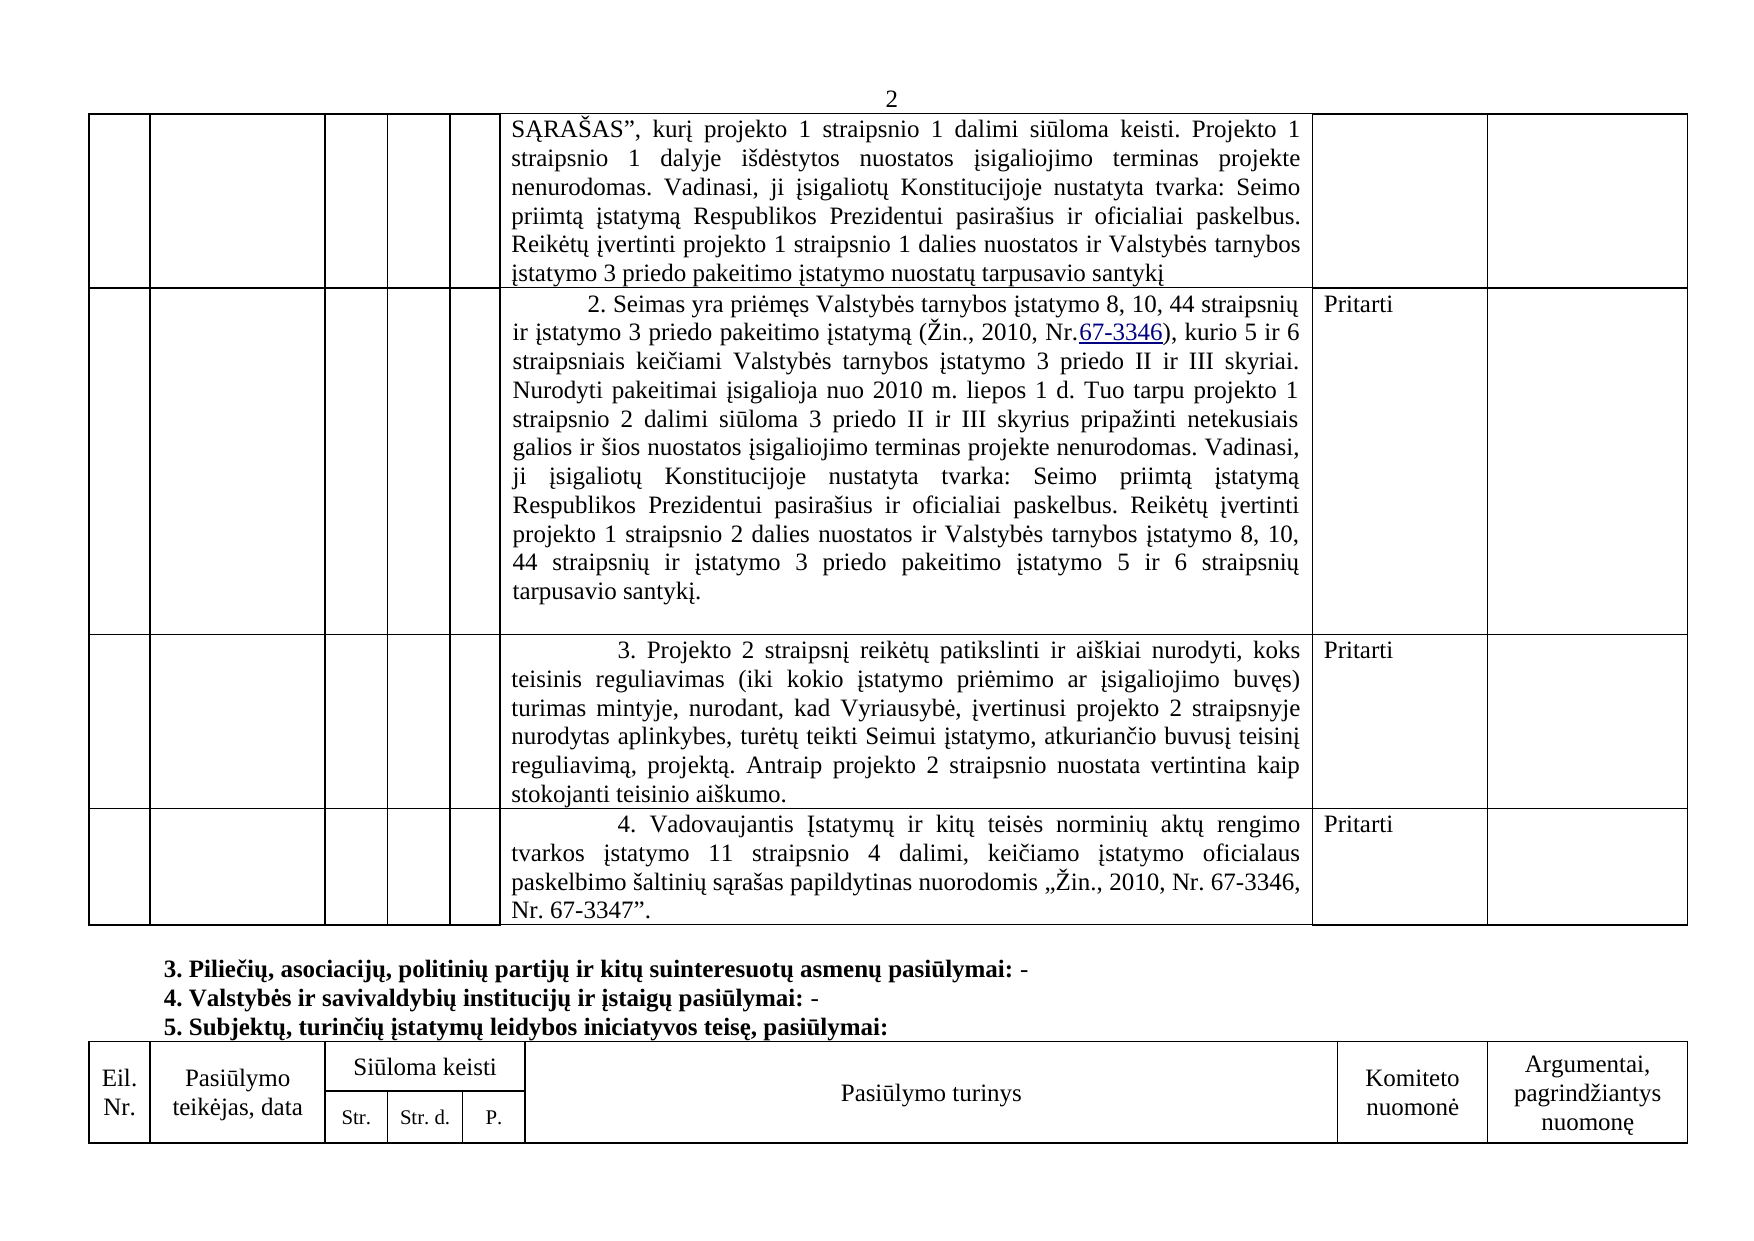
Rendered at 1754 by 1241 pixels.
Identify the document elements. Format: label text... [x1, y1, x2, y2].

table_cell 4. Vadovaujantis Įstatymų ir kitų teisės norminių aktų rengimo tvarkos įstatymo 11 straipsnio 4 dalimi, keičiamo įstatymo oficialaus paskelbimo šaltinių sąrašas papildytinas nuorodomis „Žin., 2010, Nr. 67-3346, Nr. 67-3347”. [501, 809, 1312, 924]
table_cell [151, 289, 324, 634]
table_header Argumentai, pagrindžiantys nuomonę [1488, 1042, 1687, 1142]
table_cell [326, 289, 387, 634]
table_cell [451, 635, 499, 808]
table_cell [451, 809, 499, 924]
table_cell [151, 115, 324, 287]
table_header Komiteto nuomonė [1338, 1042, 1487, 1142]
table_cell [326, 809, 387, 924]
table_header Eil. Nr. [90, 1042, 149, 1142]
table_cell 3. Projekto 2 straipsnį reikėtų patikslinti ir aiškiai nurodyti, koks teisinis reguliavimas (iki kokio įstatymo priėmimo ar įsigaliojimo buvęs) turimas mintyje, nurodant, kad Vyriausybė, įvertinusi projekto 2 straipsnyje nurodytas aplinkybes, turėtų teikti Seimui įstatymo, atkuriančio buvusį teisinį reguliavimą, projektą. Antraip projekto 2 straipsnio nuostata vertintina kaip stokojanti teisinio aiškumo. [501, 635, 1312, 808]
table_cell Str. d. [388, 1092, 462, 1142]
table_cell Str. [326, 1092, 387, 1142]
table_cell [1488, 809, 1687, 924]
table_cell [326, 635, 387, 808]
table_cell [90, 115, 149, 287]
table_cell [151, 635, 324, 808]
table_cell [451, 115, 499, 287]
table_cell 2. Seimas yra priėmęs Valstybės tarnybos įstatymo 8, 10, 44 straipsnių ir įstatymo 3 priedo pakeitimo įstatymą (Žin., 2010, Nr.67-3346), kurio 5 ir 6 straipsniais keičiami Valstybės tarnybos įstatymo 3 priedo II ir III skyriai. Nurodyti pakeitimai įsigalioja nuo 2010 m. liepos 1 d. Tuo tarpu projekto 1 straipsnio 2 dalimi siūloma 3 priedo II ir III skyrius pripažinti netekusiais galios ir šios nuostatos įsigaliojimo terminas projekte nenurodomas. Vadinasi, ji įsigaliotų Konstitucijoje nustatyta tvarka: Seimo priimtą įstatymą Respublikos Prezidentui pasirašius ir oficialiai paskelbus. Reikėtų įvertinti projekto 1 straipsnio 2 dalies nuostatos ir Valstybės tarnybos įstatymo 8, 10, 44 straipsnių ir įstatymo 3 priedo pakeitimo įstatymo 5 ir 6 straipsnių tarpusavio santykį. [501, 288, 1312, 634]
table_cell [451, 289, 499, 634]
table_cell Pritarti [1313, 635, 1487, 808]
table_cell [90, 289, 149, 634]
text 5. Subjektų, turinčių įstatymų leidybos iniciatyvos teisę, pasiūlymai: [89, 1012, 1694, 1041]
table_cell [388, 635, 449, 808]
table_cell [388, 289, 449, 634]
table_cell Pritarti [1313, 809, 1487, 924]
table_header Siūloma keisti [326, 1042, 524, 1090]
table_cell [1488, 115, 1687, 287]
table_cell [90, 809, 149, 924]
table_cell [90, 635, 149, 808]
table_cell SĄRAŠAS”, kurį projekto 1 straipsnio 1 dalimi siūloma keisti. Projekto 1 straipsnio 1 dalyje išdėstytos nuostatos įsigaliojimo terminas projekte nenurodomas. Vadinasi, ji įsigaliotų Konstitucijoje nustatyta tvarka: Seimo priimtą įstatymą Respublikos Prezidentui pasirašius ir oficialiai paskelbus. Reikėtų įvertinti projekto 1 straipsnio 1 dalies nuostatos ir Valstybės tarnybos įstatymo 3 priedo pakeitimo įstatymo nuostatų tarpusavio santykį [501, 114, 1312, 287]
table_cell [388, 809, 449, 924]
table_header Pasiūlymo turinys [526, 1042, 1337, 1142]
table_cell [1313, 115, 1487, 287]
table_cell P. [463, 1092, 524, 1142]
table_cell [151, 809, 324, 924]
table_cell [326, 115, 387, 287]
table_cell [1488, 635, 1687, 808]
table_cell [388, 115, 449, 287]
table_cell [1488, 289, 1687, 634]
text 3. Piliečių, asociacijų, politinių partijų ir kitų suinteresuotų asmenų pasiūlymai: - [89, 954, 1694, 983]
table_cell Pritarti [1313, 289, 1487, 634]
table_header Pasiūlymo teikėjas, data [151, 1042, 324, 1142]
text 4. Valstybės ir savivaldybių institucijų ir įstaigų pasiūlymai: - [89, 983, 1694, 1012]
